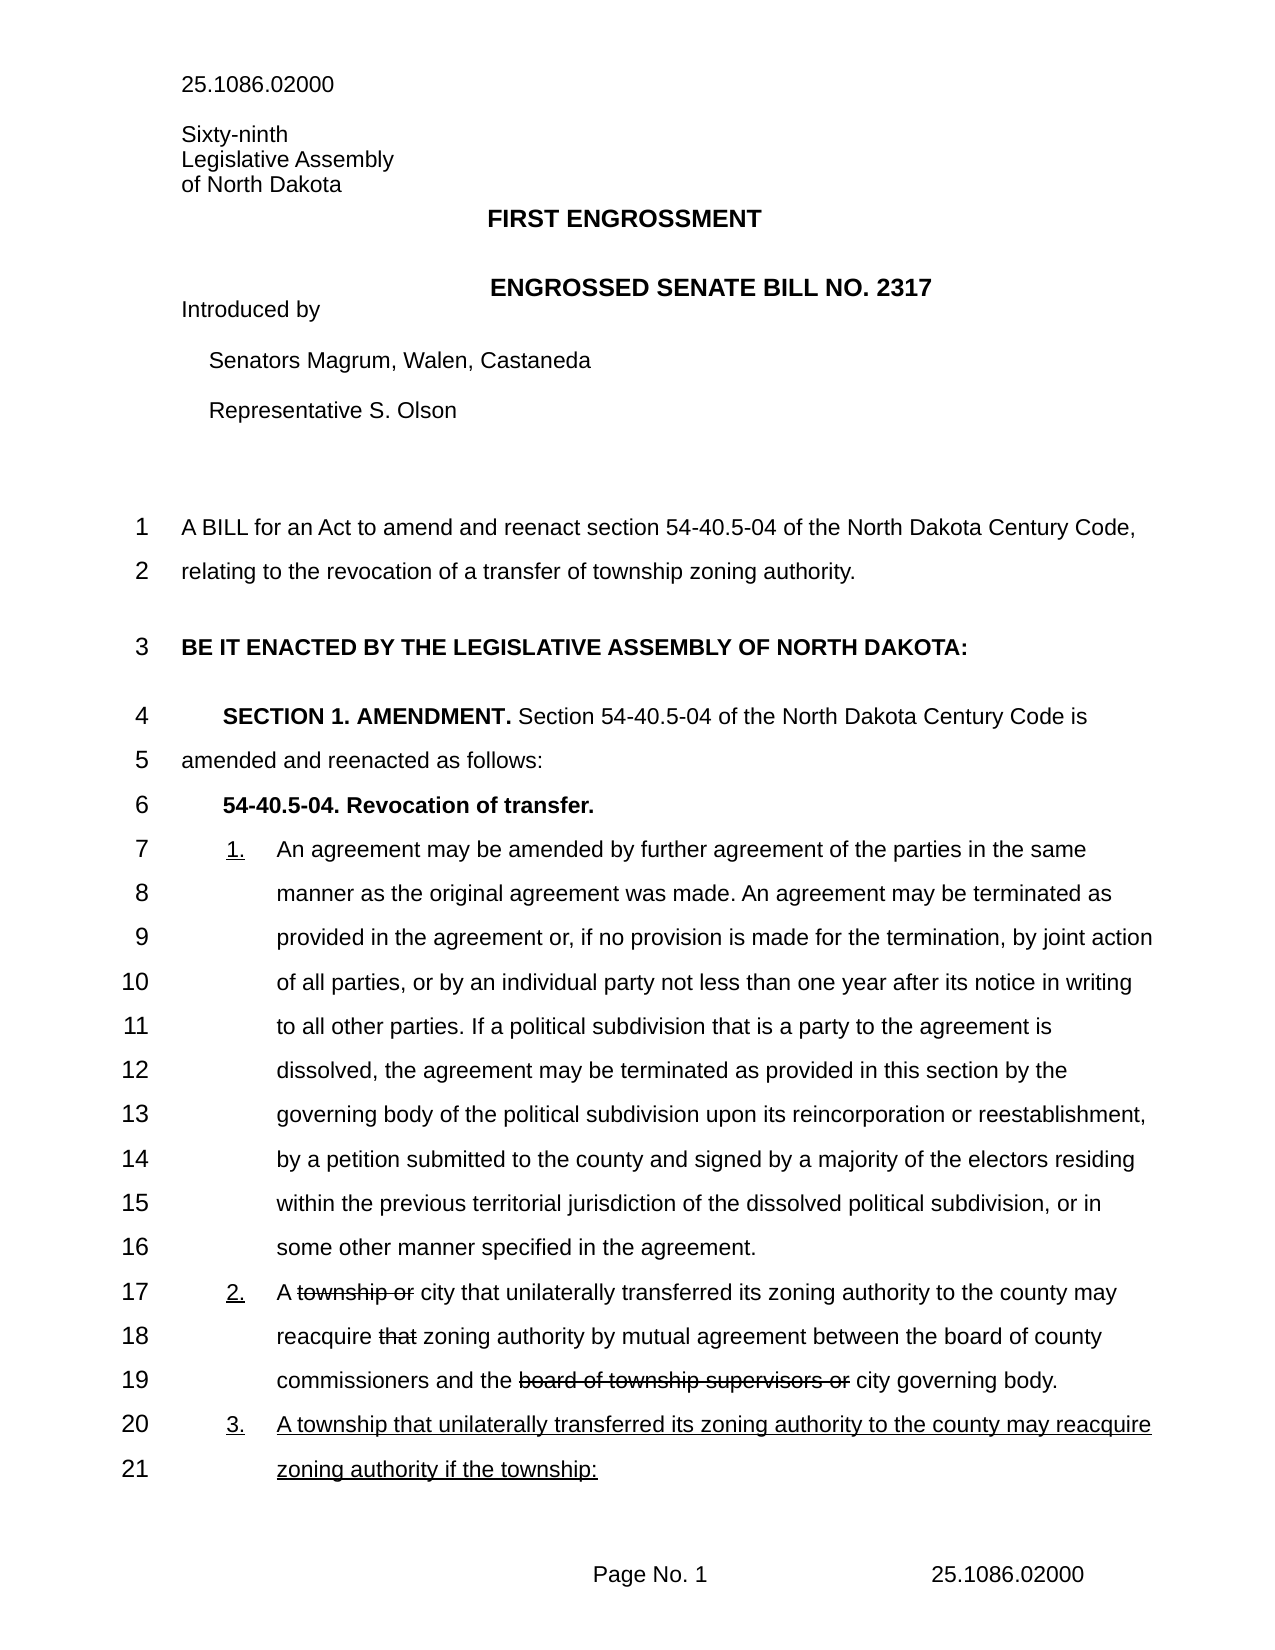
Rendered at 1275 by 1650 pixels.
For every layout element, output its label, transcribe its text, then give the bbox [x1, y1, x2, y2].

title ENGROSSED Senate BILL NO. 2317 [490, 272, 932, 301]
text Sixty-ninth [181, 123, 1154, 148]
subtitle 54‑40.5‑04. Revocation of transfer. [181, 778, 1154, 822]
text Legislative Assembly [181, 148, 1154, 173]
text of North Dakota [181, 173, 1154, 198]
title A BILL for an Act to amend and reenact section 54‑40.5‑04 of the North Dakota Century Code, relating to the revocation of a transfer of township zoning authority. [181, 500, 1154, 588]
title FIRST ENGROSSMENT [487, 206, 762, 233]
text 2. A township or city that unilaterally transferred its zoning authority to the county may reacquire that zoning authority by mutual agreement between the board of county commissioners and the board of township supervisors or city governing body. [181, 1264, 1154, 1397]
text SECTION 1. AMENDMENT. Section 54‑40.5‑04 of the North Dakota Century Code is amended and reenacted as follows: [181, 689, 1154, 778]
text 1. An agreement may be amended by further agreement of the parties in the same manner as the original agreement was made. An agreement may be terminated as provided in the agreement or, if no provision is made for the termination, by joint action of all parties, or by an individual party not less than one year after its notice in writing to all other parties. If a political subdivision that is a party to the agreement is dissolved, the agreement may be terminated as provided in this section by the governing body of the political subdivision upon its reincorporation or reestablishment, by a petition submitted to the county and signed by a majority of the electors residing within the previous territorial jurisdiction of the dissolved political subdivision, or in some other manner specified in the agreement. [181, 822, 1154, 1264]
text Senators Magrum, Walen, Castaneda [208, 350, 1154, 373]
text Representative S. Olson [208, 400, 1154, 423]
text 3. A township that unilaterally transferred its zoning authority to the county may reacquire zoning authority if the township: [181, 1397, 1154, 1486]
text 25.1086.02000 [181, 73, 1154, 98]
text BE IT ENACTED BY THE LEGISLATIVE ASSEMBLY OF NORTH DAKOTA: [181, 620, 1154, 664]
text Introduced by [181, 298, 1154, 323]
